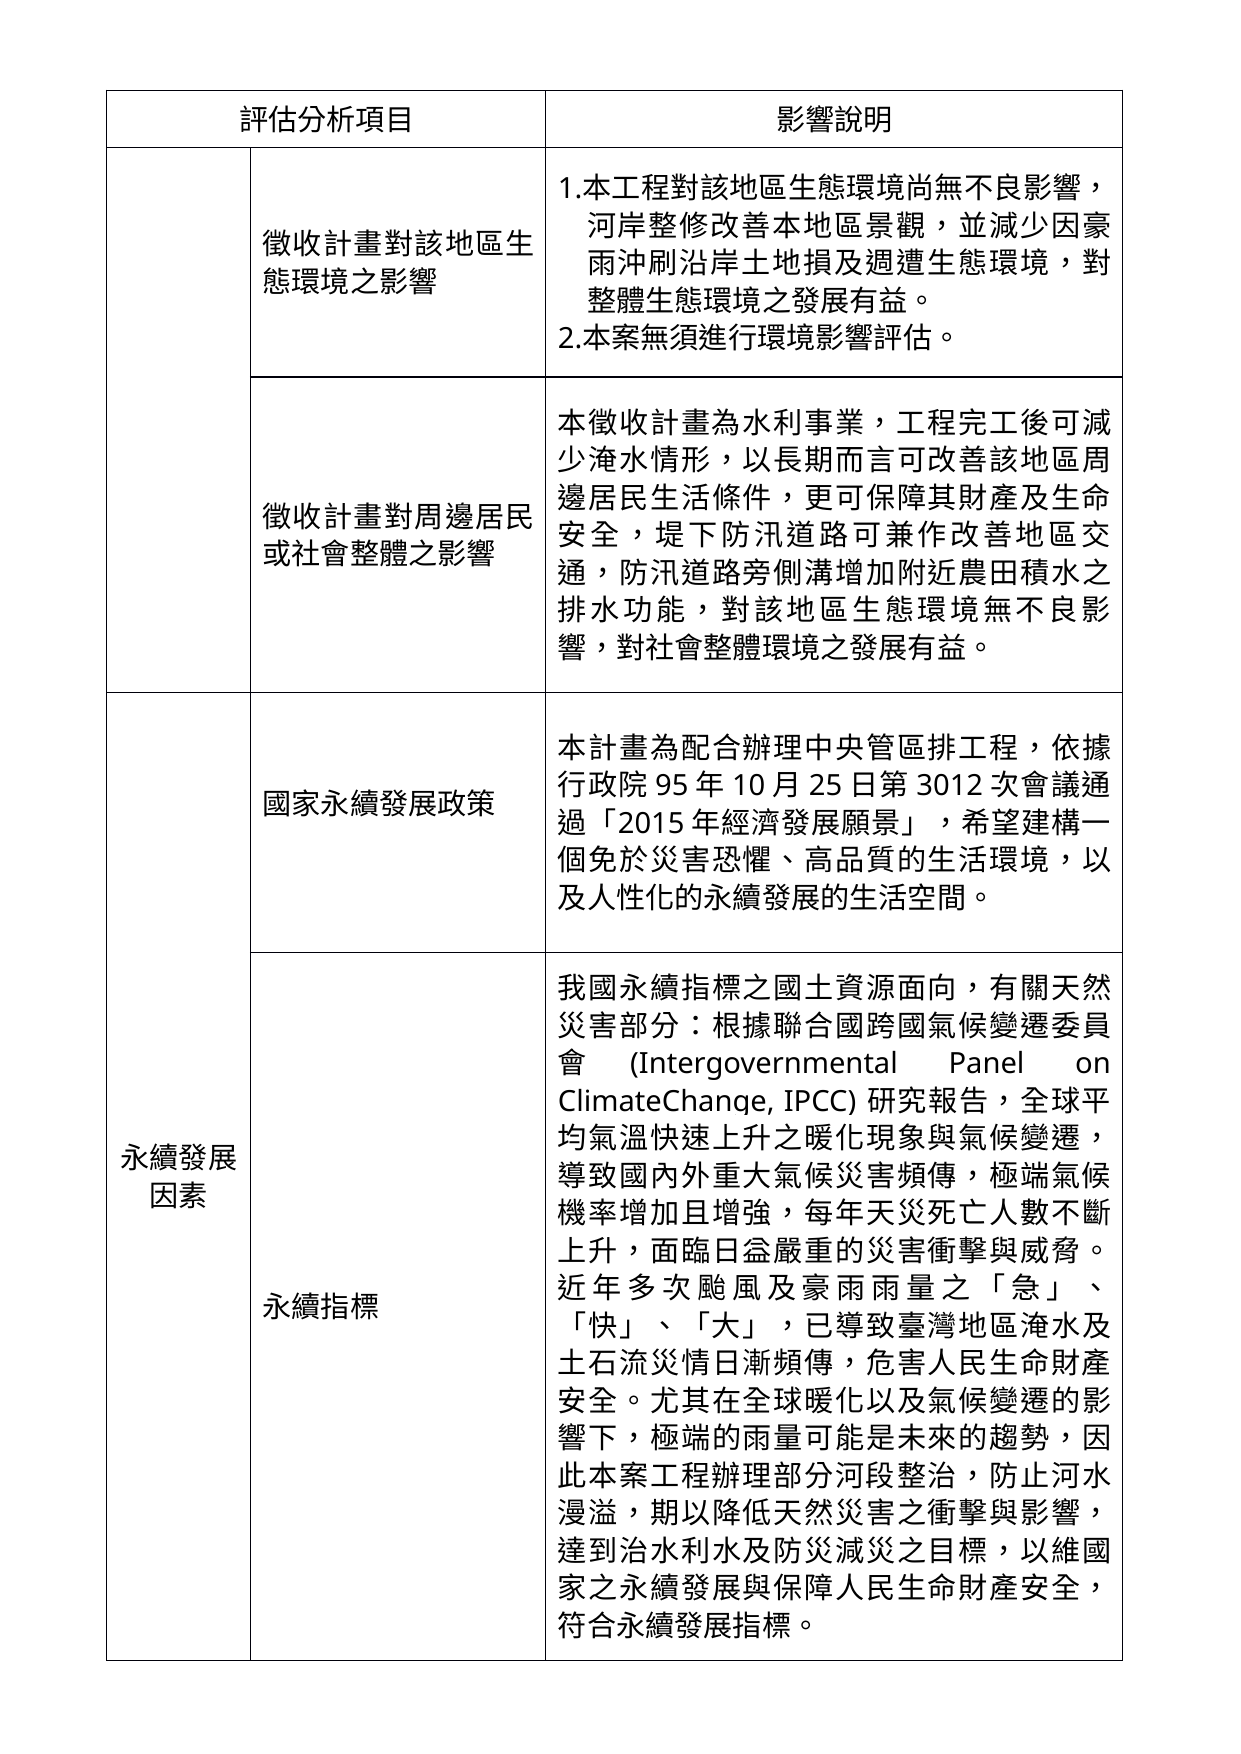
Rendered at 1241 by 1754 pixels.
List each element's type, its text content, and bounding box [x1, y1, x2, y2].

table_cell 1.本工程對該地區生態環境尚無不良影響，河岸整修改善本地區景觀，並減少因豪雨沖刷沿岸土地損及週遭生態環境，對整體生態環境之發展有益。 2.本案無須進行環境影響評估。 [546, 148, 1122, 376]
table_cell 國家永續發展政策 [251, 693, 545, 952]
table_cell 永續發展因素 [107, 693, 250, 1660]
table_cell 永續指標 [251, 953, 545, 1660]
table_cell [107, 148, 250, 692]
table_cell 本計畫為配合辦理中央管區排工程，依據行政院95年10月25日第3012次會議通過「2015年經濟發展願景」，希望建構一個免於災害恐懼、高品質的生活環境，以及人性化的永續發展的生活空間。 [546, 693, 1122, 952]
table_header 評估分析項目 [107, 91, 545, 147]
table_cell 本徵收計畫為水利事業，工程完工後可減少淹水情形，以長期而言可改善該地區周邊居民生活條件，更可保障其財產及生命安全，堤下防汛道路可兼作改善地區交通，防汛道路旁側溝增加附近農田積水之排水功能，對該地區生態環境無不良影響，對社會整體環境之發展有益。 [546, 378, 1122, 692]
table_cell 徵收計畫對周邊居民或社會整體之影響 [251, 378, 545, 692]
table_cell 徵收計畫對該地區生態環境之影響 [251, 148, 545, 376]
table_cell 我國永續指標之國土資源面向，有關天然災害部分：根據聯合國跨國氣候變遷委員會(Intergovernmental Panel on ClimateChange, IPCC) 研究報告，全球平均氣溫快速上升之暖化現象與氣候變遷，導致國內外重大氣候災害頻傳，極端氣候機率增加且增強，每年天災死亡人數不斷上升，面臨日益嚴重的災害衝擊與威脅。近年多次颱風及豪雨雨量之「急」、「快」、「大」，已導致臺灣地區淹水及土石流災情日漸頻傳，危害人民生命財產安全。尤其在全球暖化以及氣候變遷的影響下，極端的雨量可能是未來的趨勢，因此本案工程辦理部分河段整治，防止河水漫溢，期以降低天然災害之衝擊與影響，達到治水利水及防災減災之目標，以維國家之永續發展與保障人民生命財產安全，符合永續發展指標。 [546, 953, 1122, 1660]
table_header 影響說明 [546, 91, 1122, 147]
